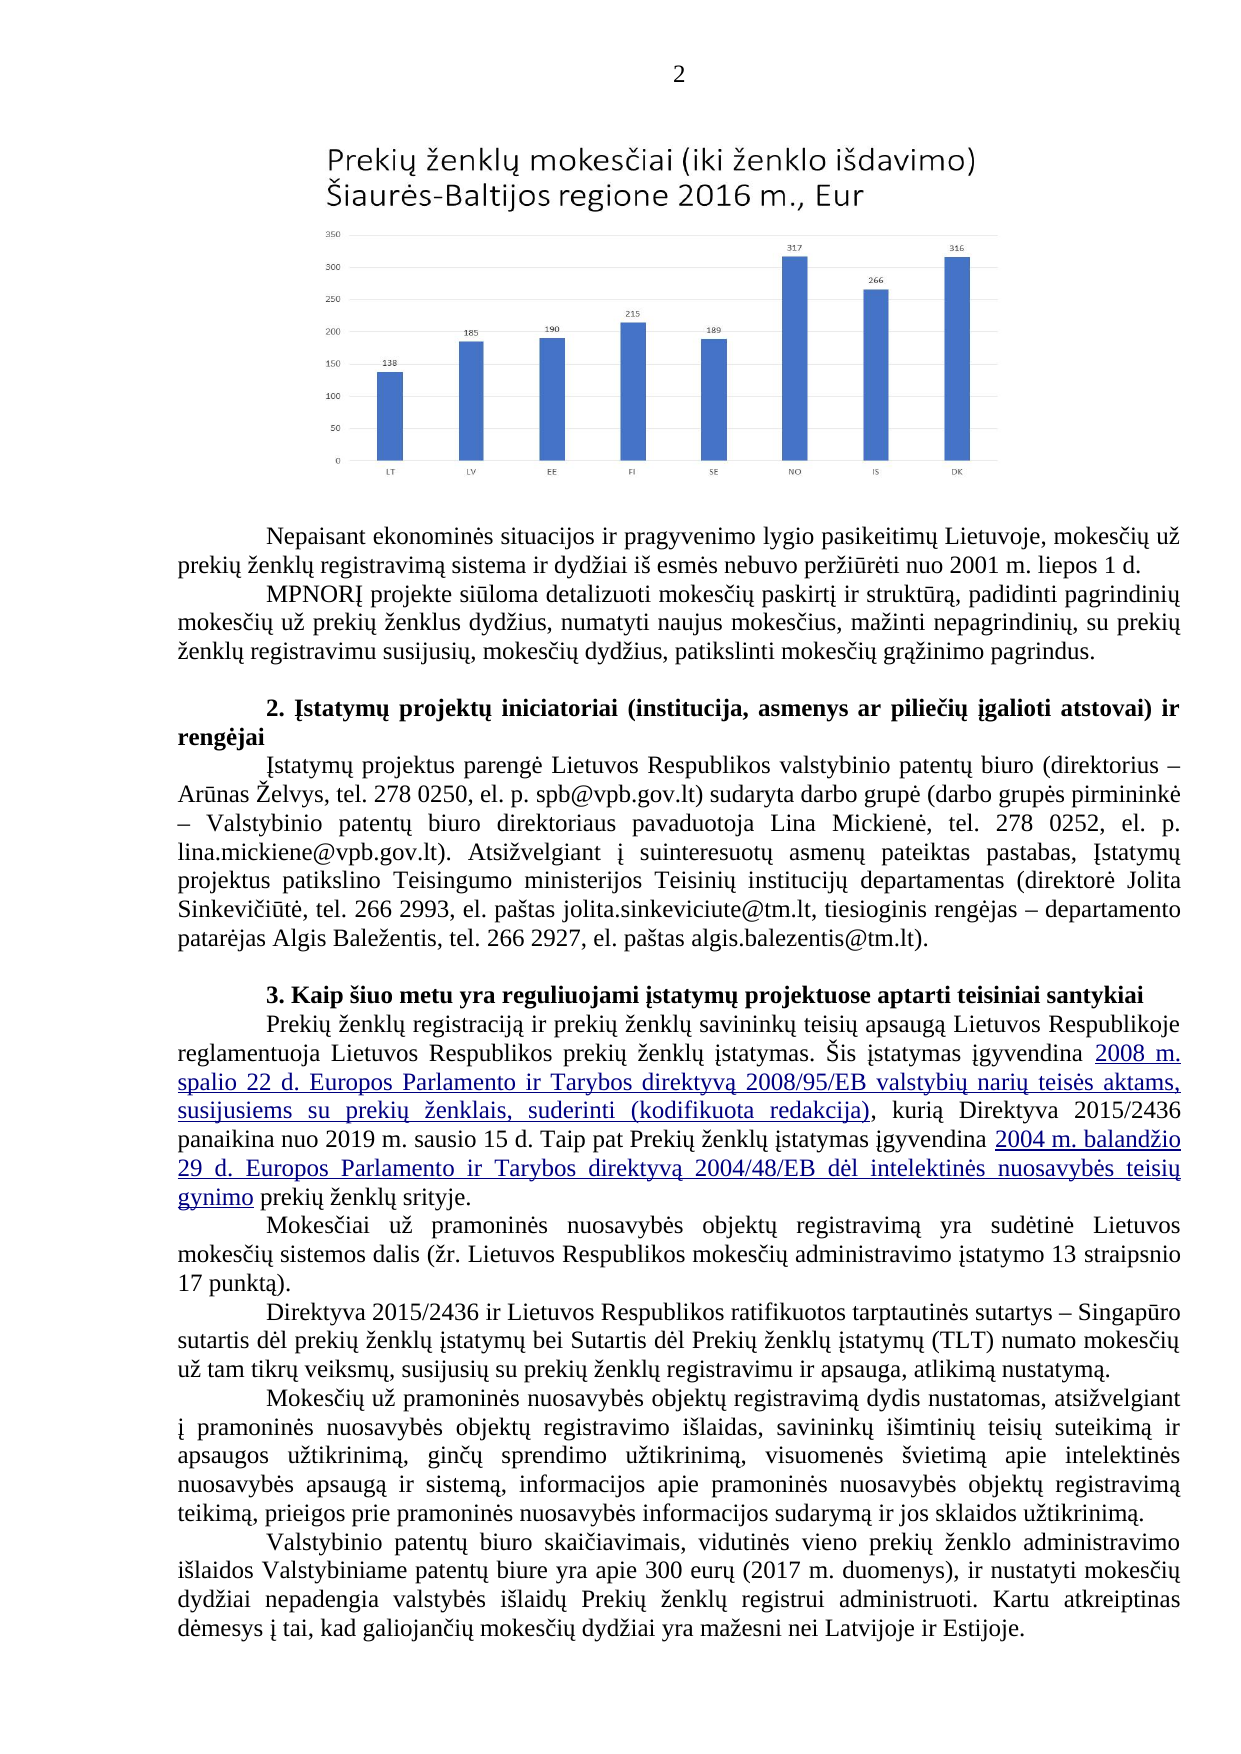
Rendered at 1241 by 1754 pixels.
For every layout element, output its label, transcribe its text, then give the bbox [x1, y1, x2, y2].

text gynimo prekių ženklų srityje. [177, 1179, 1181, 1211]
text susijusiems su prekių ženklais, suderinti (kodifikuota redakcija), kurią Direktyva 2015/2436 panaikina nuo 2019 m. sausio 15 d. Taip pat Prekių ženklų įstatymas įgyvendina 2004 m. balandžio 29 d. Europos Parlamento ir Tarybos direktyvą 2004/48/EB dėl intelektinės nuosavybės teisių [177, 1093, 1181, 1178]
text Įstatymų projektus parengė Lietuvos Respublikos valstybinio patentų biuro (direktorius – Arūnas Želvys, tel. 278 0250, el. p. spb@vpb.gov.lt) sudaryta darbo grupė (darbo grupės pirmininkė – Valstybinio patentų biuro direktoriaus pavaduotoja Lina Mickienė, tel. 278 0252, el. p. lina.mickiene@vpb.gov.lt). Atsižvelgiant į suinteresuotų asmenų pateiktas pastabas, Įstatymų projektus patikslino Teisingumo ministerijos Teisinių institucijų departamentas (direktorė Jolita Sinkevičiūtė, tel. 266 2993, el. paštas jolita.sinkeviciute@tm.lt, tiesioginis rengėjas – departamento patarėjas Algis Baležentis, tel. 266 2927, el. paštas algis.balezentis@tm.lt). [177, 751, 1181, 952]
text 3. Kaip šiuo metu yra reguliuojami įstatymų projektuose aptarti teisiniai santykiai [177, 981, 1181, 1009]
text Mokesčių už pramoninės nuosavybės objektų registravimą dydis nustatomas, atsižvelgiant į pramoninės nuosavybės objektų registravimo išlaidas, savininkų išimtinių teisių suteikimą ir apsaugos užtikrinimą, ginčų sprendimo užtikrinimą, visuomenės švietimą apie intelektinės nuosavybės apsaugą ir sistemą, informacijos apie pramoninės nuosavybės objektų registravimą teikimą, prieigos prie pramoninės nuosavybės informacijos sudarymą ir jos sklaidos užtikrinimą. [177, 1383, 1181, 1527]
text Mokesčiai už pramoninės nuosavybės objektų registravimą yra sudėtinė Lietuvos mokesčių sistemos dalis (žr. Lietuvos Respublikos mokesčių administravimo įstatymo 13 straipsnio 17 punktą). [177, 1211, 1181, 1297]
text MPNORĮ projekte siūloma detalizuoti mokesčių paskirtį ir struktūrą, padidinti pagrindinių mokesčių už prekių ženklus dydžius, numatyti naujus mokesčius, mažinti nepagrindinių, su prekių ženklų registravimu susijusių, mokesčių dydžius, patikslinti mokesčių grąžinimo pagrindus. [177, 579, 1181, 665]
text Valstybinio patentų biuro skaičiavimais, vidutinės vieno prekių ženklo administravimo išlaidos Valstybiniame patentų biure yra apie 300 eurų (2017 m. duomenys), ir nustatyti mokesčių dydžiai nepadengia valstybės išlaidų Prekių ženklų registrui administruoti. Kartu atkreiptinas dėmesys į tai, kad galiojančių mokesčių dydžiai yra mažesni nei Latvijoje ir Estijoje. [177, 1527, 1181, 1642]
text Direktyva 2015/2436 ir Lietuvos Respublikos ratifikuotos tarptautinės sutartys – Singapūro sutartis dėl prekių ženklų įstatymų bei Sutartis dėl Prekių ženklų įstatymų (TLT) numato mokesčių už tam tikrų veiksmų, susijusių su prekių ženklų registravimu ir apsauga, atlikimą nustatymą. [177, 1297, 1181, 1383]
text 2. Įstatymų projektų iniciatoriai (institucija, asmenys ar piliečių įgalioti atstovai) ir rengėjai [177, 693, 1181, 751]
text Nepaisant ekonominės situacijos ir pragyvenimo lygio pasikeitimų Lietuvoje, mokesčių už prekių ženklų registravimą sistema ir dydžiai iš esmės nebuvo peržiūrėti nuo 2001 m. liepos 1 d. [177, 521, 1181, 579]
text Prekių ženklų registraciją ir prekių ženklų savininkų teisių apsaugą Lietuvos Respublikoje reglamentuoja Lietuvos Respublikos prekių ženklų įstatymas. Šis įstatymas įgyvendina 2008 m. spalio 22 d. Europos Parlamento ir Tarybos direktyvą 2008/95/EB valstybių narių teisės aktams, [177, 1009, 1181, 1092]
